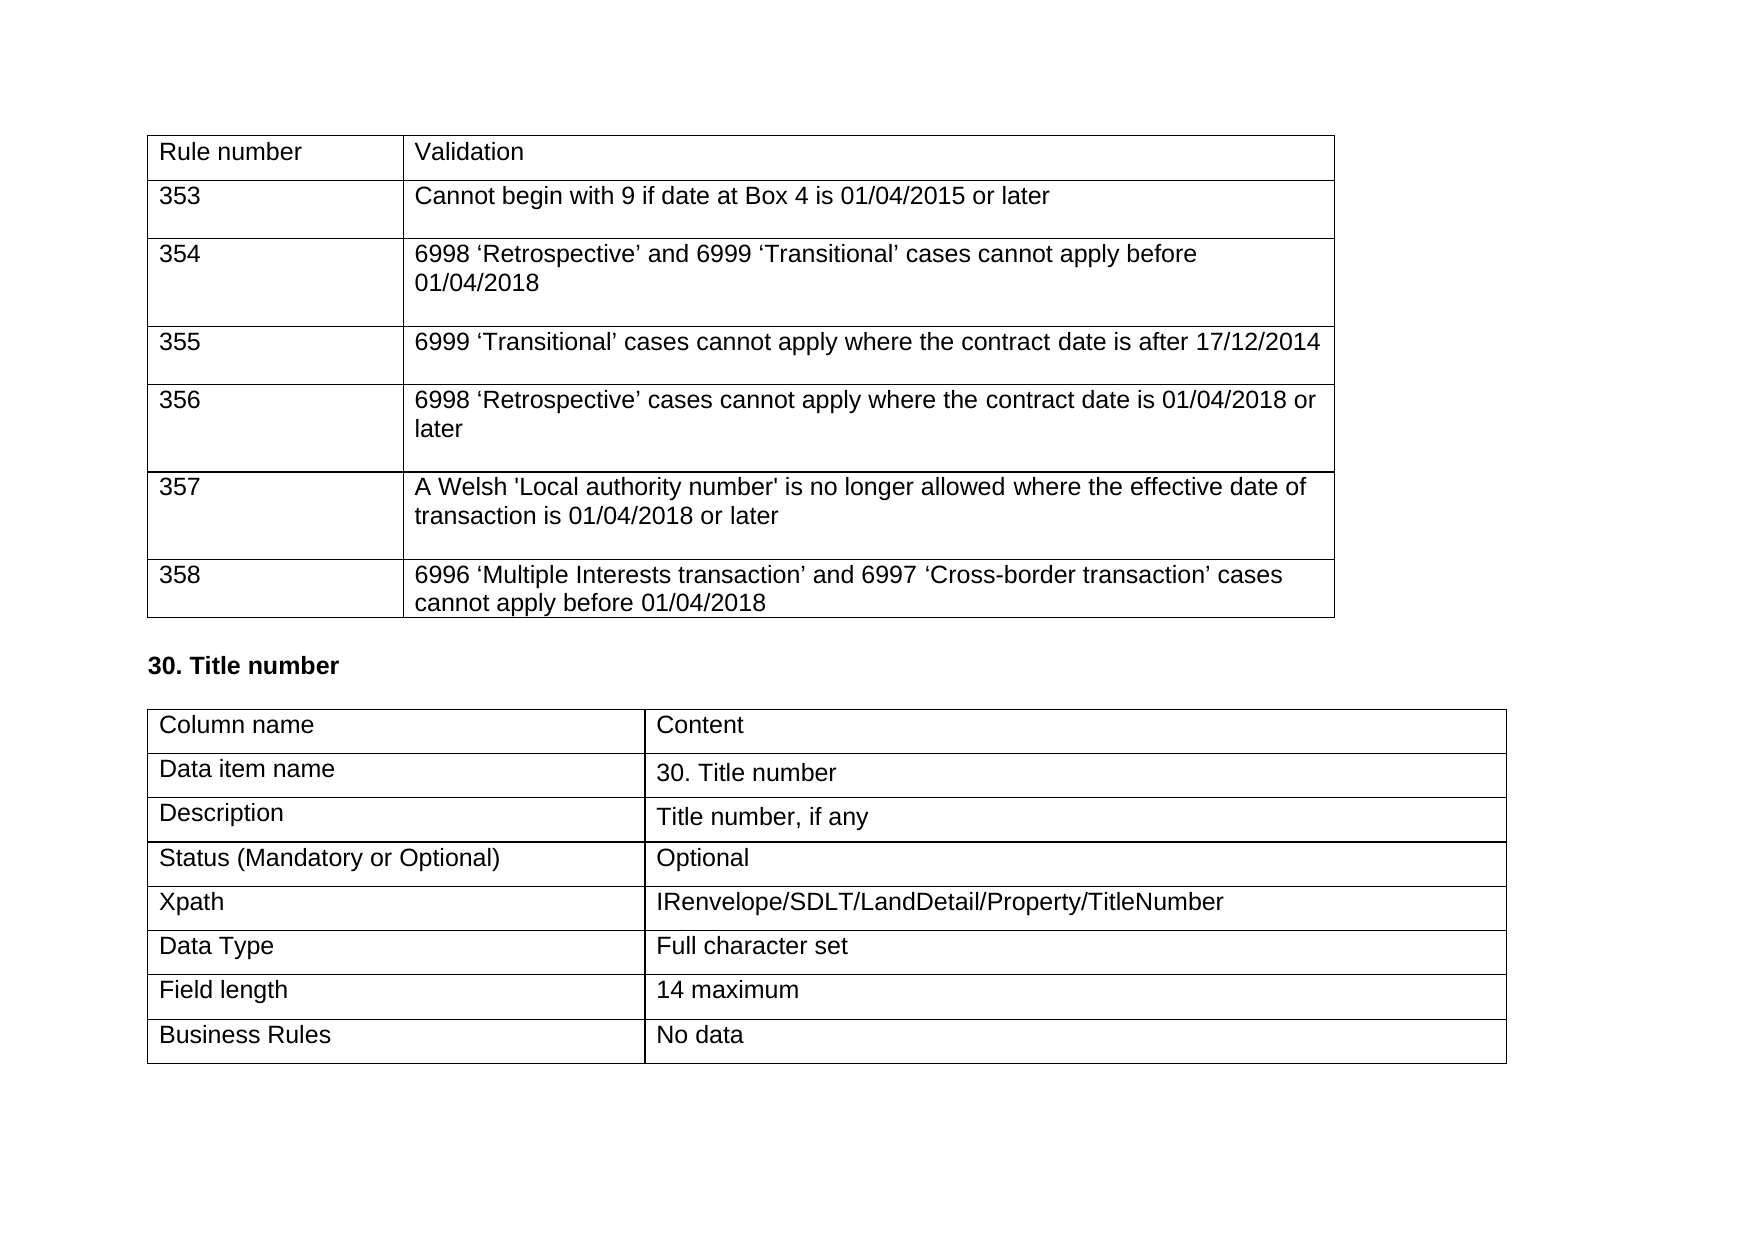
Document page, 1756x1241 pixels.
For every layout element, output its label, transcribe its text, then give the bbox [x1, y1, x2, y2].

table_header Rule number [148, 136, 403, 180]
table_cell Full character set [646, 931, 1506, 974]
table_header Content [646, 710, 1506, 753]
table_cell Data item name [148, 754, 644, 797]
table_cell Xpath [148, 887, 644, 930]
table_cell Cannot begin with 9 if date at Box 4 is 01/04/2015 or later [404, 181, 1334, 238]
table_cell 30. Title number [646, 754, 1506, 797]
table_cell Field length [148, 975, 644, 1018]
table_cell 6998 ‘Retrospective’ and 6999 ‘Transitional’ cases cannot apply before 01/04/2018 [404, 239, 1334, 326]
subtitle 30. Title number [148, 651, 1515, 680]
table_cell 6999 ‘Transitional’ cases cannot apply where the contract date is after 17/12/2014 [404, 327, 1334, 384]
table_cell Optional [646, 843, 1506, 886]
table_cell Data Type [148, 931, 644, 974]
table_cell 358 [148, 560, 403, 617]
table_cell 356 [148, 385, 403, 471]
table_header Column name [148, 710, 644, 753]
table_cell 353 [148, 181, 403, 238]
table_cell 355 [148, 327, 403, 384]
table_cell 14 maximum [646, 975, 1506, 1018]
table_cell 6998 ‘Retrospective’ cases cannot apply where the contract date is 01/04/2018 or later [404, 385, 1334, 471]
table_cell 6996 ‘Multiple Interests transaction’ and 6997 ‘Cross-border transaction’ cases cannot apply before 01/04/2018 [404, 560, 1334, 617]
table_cell No data [646, 1020, 1506, 1063]
table_cell Business Rules [148, 1020, 644, 1063]
table_cell A Welsh 'Local authority number' is no longer allowed where the effective date of transaction is 01/04/2018 or later [404, 473, 1334, 559]
table_cell Description [148, 798, 644, 841]
table_cell 357 [148, 473, 403, 559]
table_cell 354 [148, 239, 403, 326]
table_cell Status (Mandatory or Optional) [148, 843, 644, 886]
table_cell Title number, if any [646, 798, 1506, 841]
table_cell IRenvelope/SDLT/LandDetail/Property/TitleNumber [646, 887, 1506, 930]
table_header Validation [404, 136, 1334, 180]
